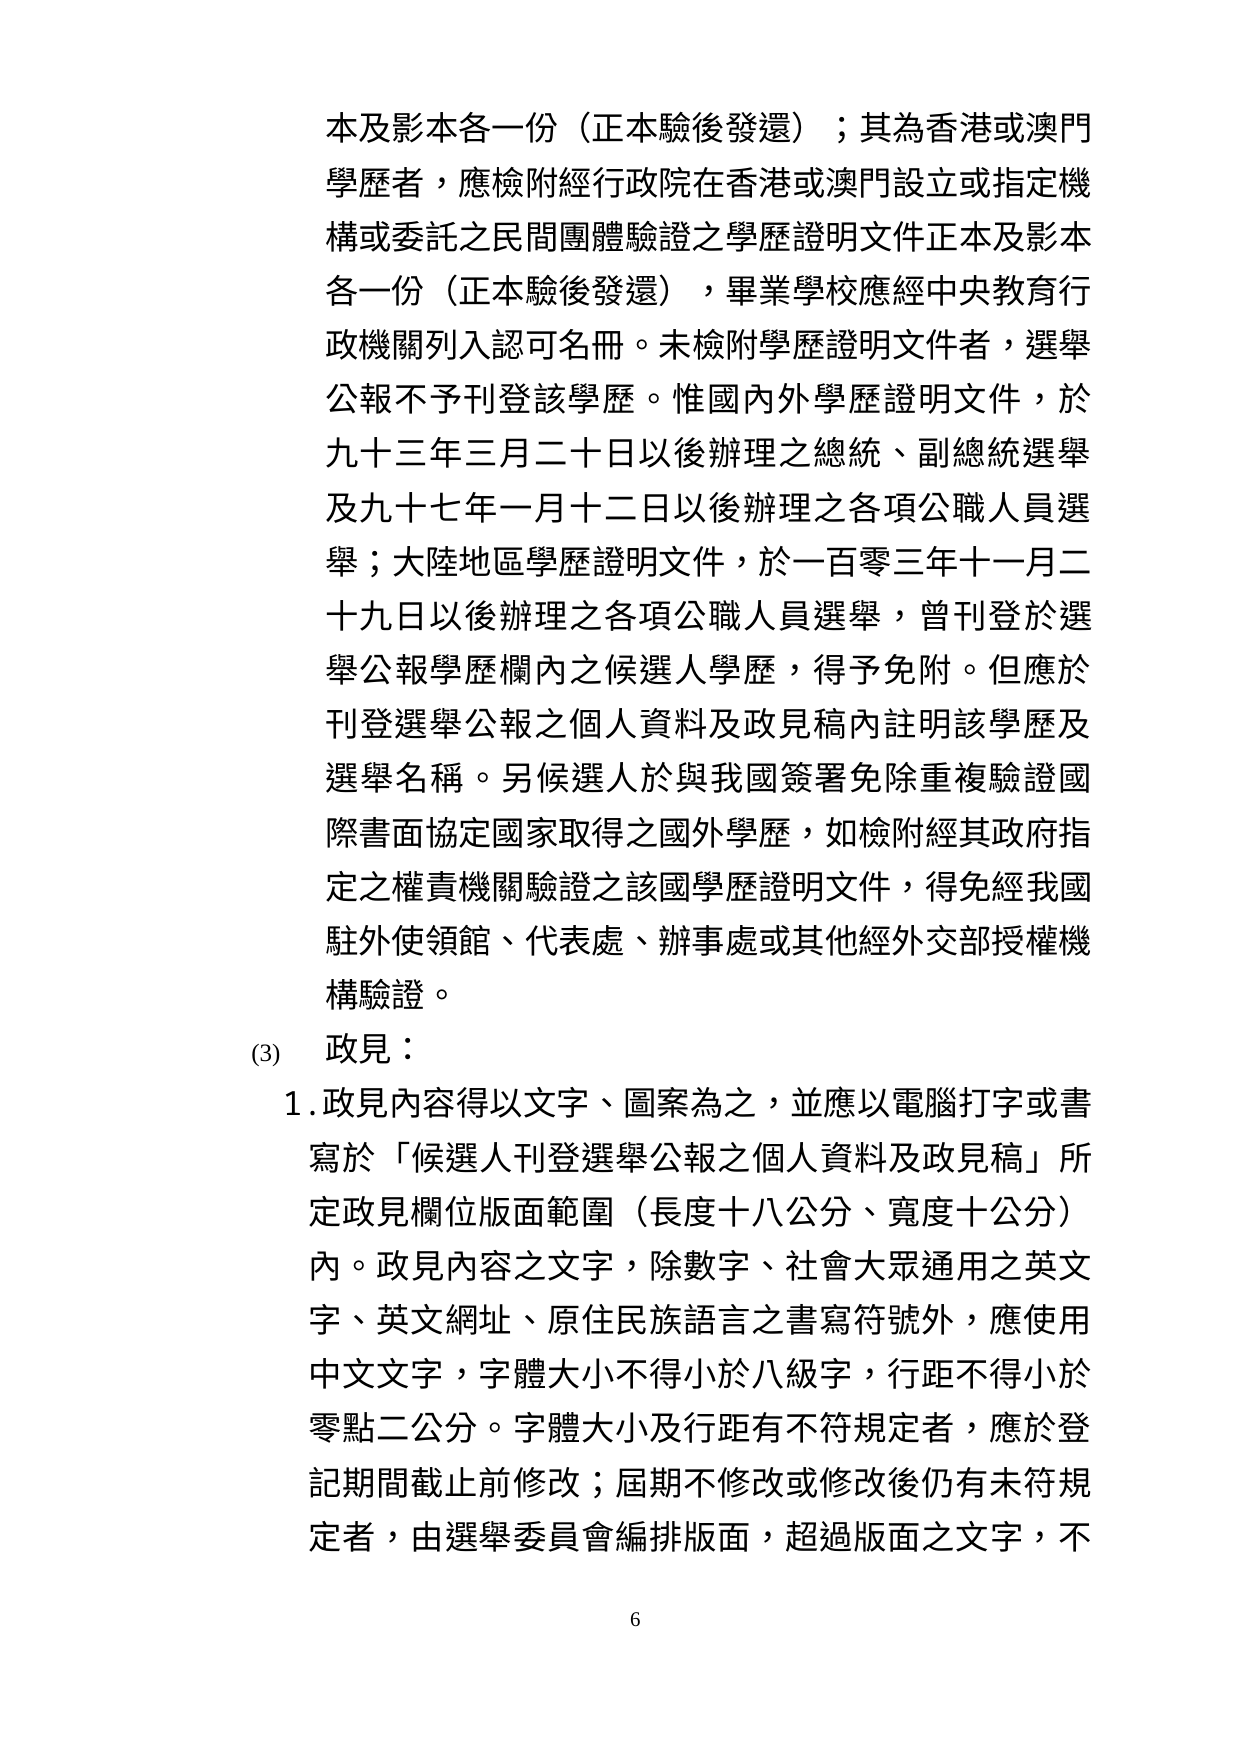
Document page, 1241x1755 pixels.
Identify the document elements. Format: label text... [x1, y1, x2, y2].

list 政見內容得以文字、圖案為之，並應以電腦打字或書寫於「候選人刊登選舉公報之個人資料及政見稿」所定政見欄位版面範圍（長度十八公分、寬度十公分）內。政見內容之文字，除數字、社會大眾通用之英文字、英文網址、原住民族語言之書寫符號外，應使用中文文字，字體大小不得小於八級字，行距不得小於零點二公分。字體大小及行距有不符規定者，應於登記期間截止前修改；屆期不修改或修改後仍有未符規定者，由選舉委員會編排版面，超過版面之文字，不 [282, 1072, 1093, 1560]
list 本及影本各一份（正本驗後發還）；其為香港或澳門學歷者，應檢附經行政院在香港或澳門設立或指定機構或委託之民間團體驗證之學歷證明文件正本及影本各一份（正本驗後發還），畢業學校應經中央教育行政機關列入認可名冊。未檢附學歷證明文件者，選舉公報不予刊登該學歷。惟國內外學歷證明文件，於九十三年三月二十日以後辦理之總統、副總統選舉及九十七年一月十二日以後辦理之各項公職人員選舉；大陸地區學歷證明文件，於一百零三年十一月二十九日以後辦理之各項公職人員選舉，曾刊登於選舉公報學歷欄內之候選人學歷，得予免附。但應於刊登選舉公報之個人資料及政見稿內註明該學歷及選舉名稱。另候選人於與我國簽署免除重複驗證國際書面協定國家取得之國外學歷，如檢附經其政府指定之權責機關驗證之該國學歷證明文件，得免經我國駐外使領館、代表處、辦事處或其他經外交部授權機構驗證。 [251, 97, 1093, 1018]
list 政見： [251, 1018, 1093, 1072]
